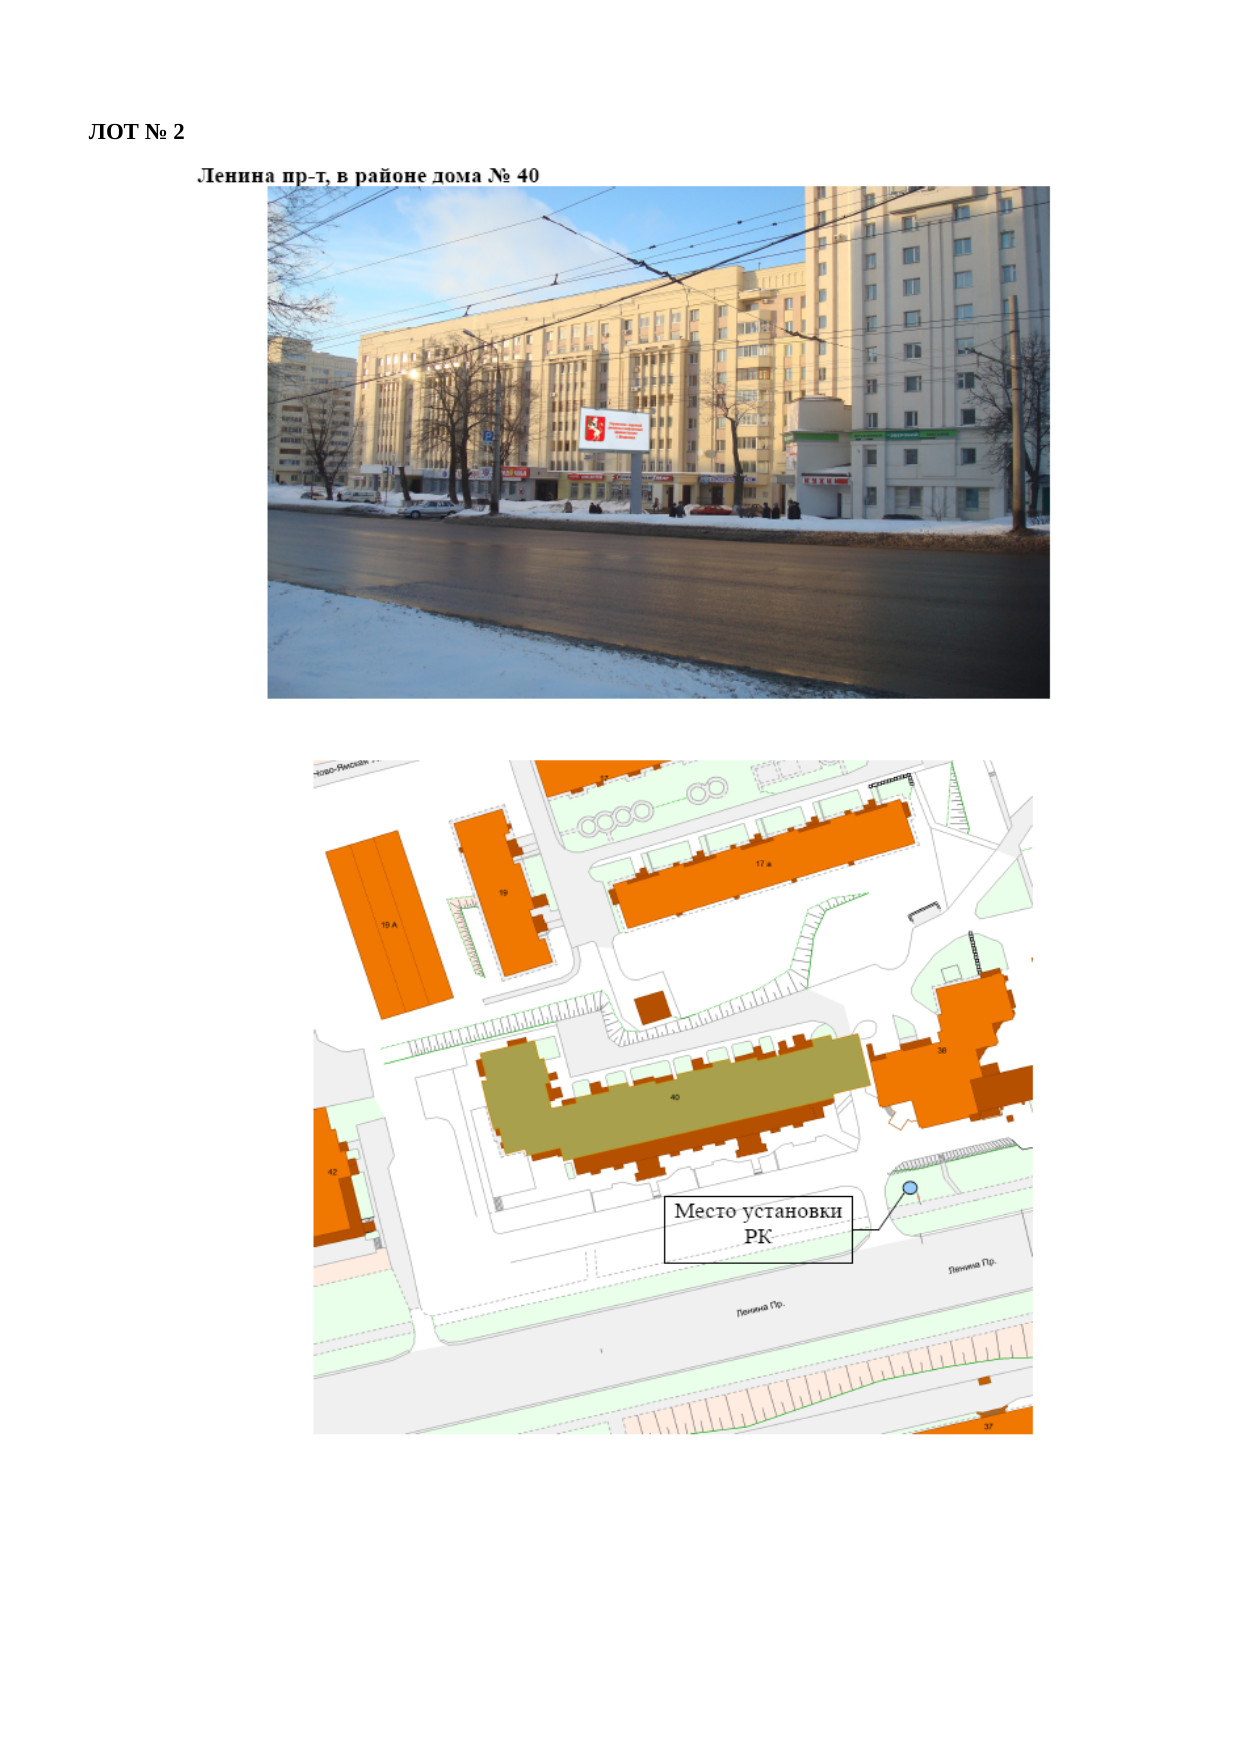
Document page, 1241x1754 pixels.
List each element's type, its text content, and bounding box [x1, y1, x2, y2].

text ЛОТ № 2 [89, 118, 1152, 144]
